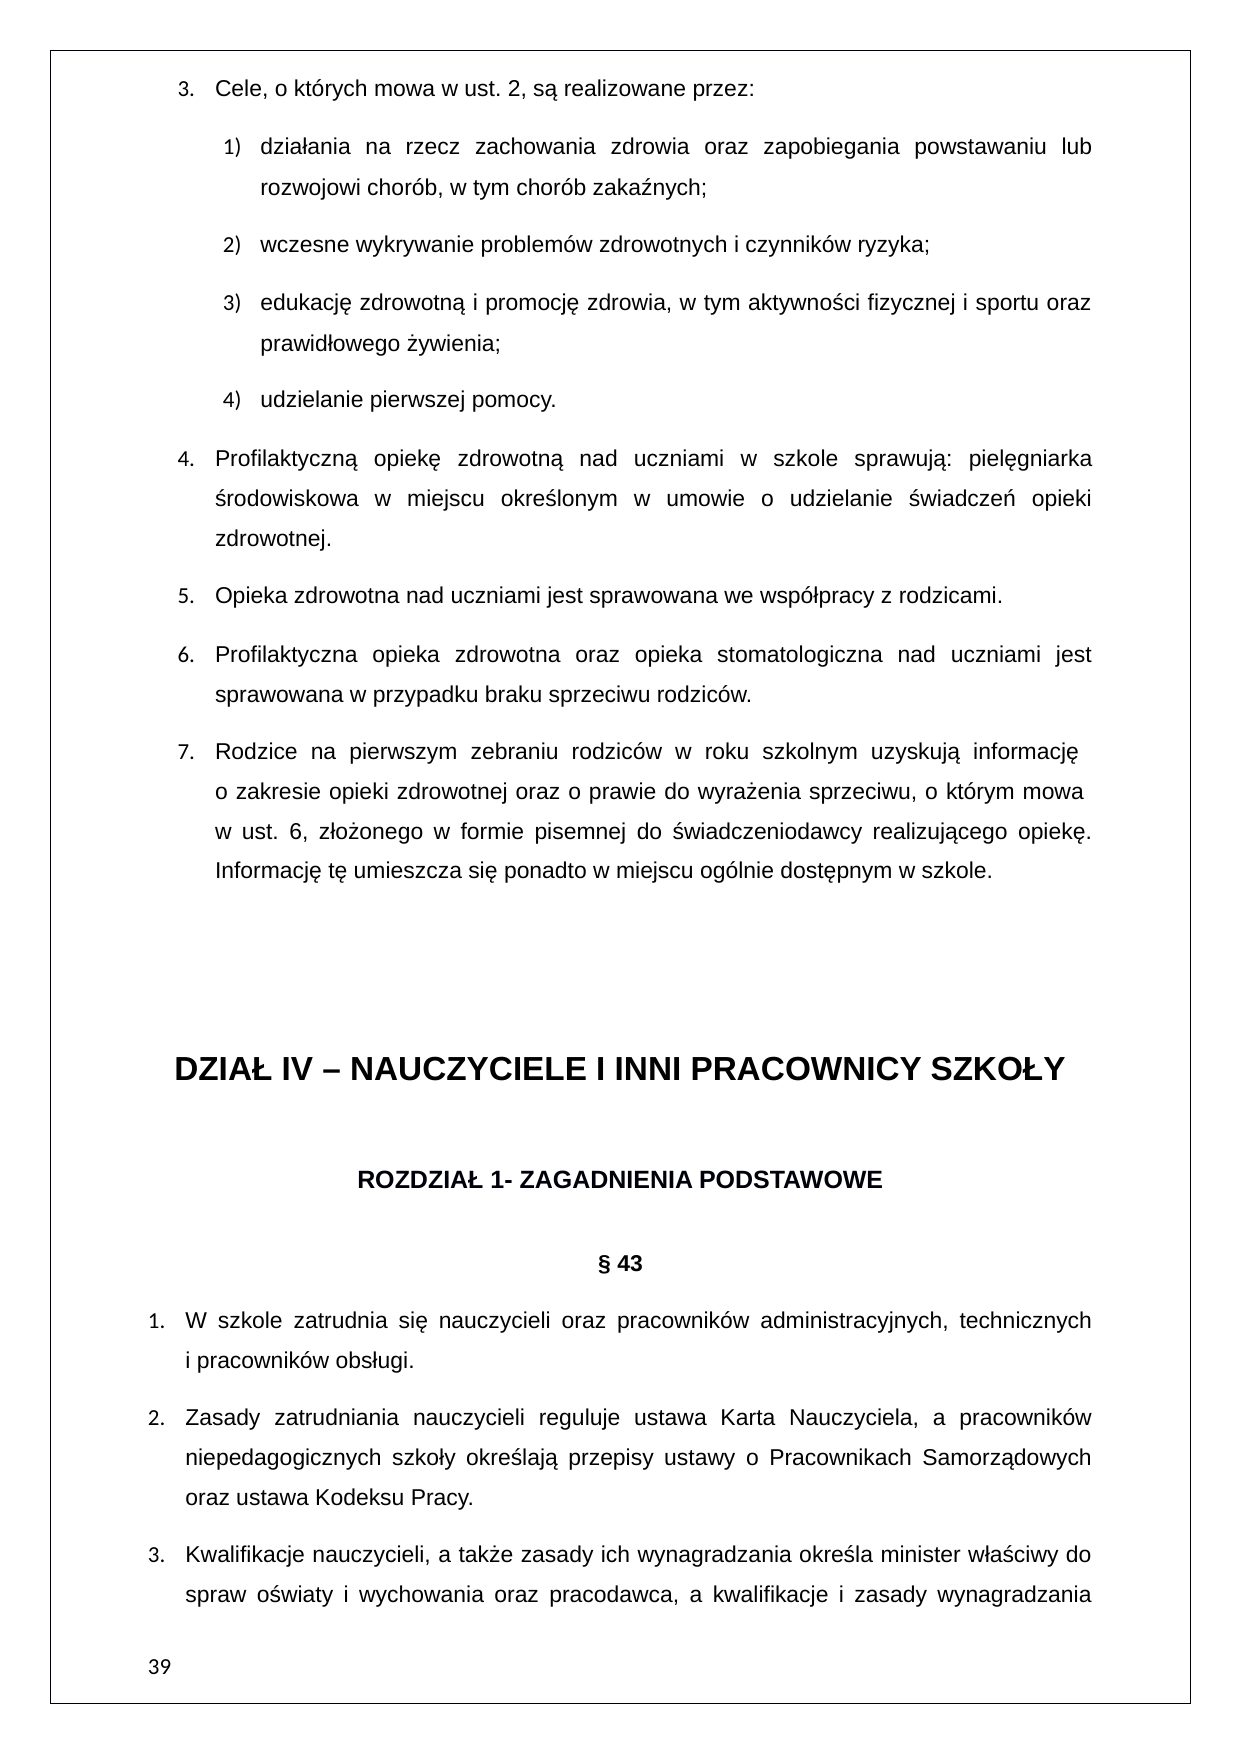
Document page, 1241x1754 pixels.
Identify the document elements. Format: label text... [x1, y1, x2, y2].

list Rodzice na pierwszym zebraniu rodziców w roku szkolnym uzyskują informację o zakresie opieki zdrowotnej oraz o prawie do wyrażenia sprzeciwu, o którym mowa w ust. 6, złożonego w formie pisemnej do świadczeniodawcy realizującego opiekę. Informację tę umieszcza się ponadto w miejscu ogólnie dostępnym w szkole. [177, 737, 1092, 883]
text § 43 [148, 1249, 1092, 1276]
subtitle ROZDZIAŁ 1- ZAGADNIENIA PODSTAWOWE [148, 1165, 1092, 1193]
list Opieka zdrowotna nad uczniami jest sprawowana we współpracy z rodzicami. [177, 581, 1092, 609]
list Zasady zatrudniania nauczycieli reguluje ustawa Karta Nauczyciela, a pracowników niepedagogicznych szkoły określają przepisy ustawy o Pracownikach Samorządowych oraz ustawa Kodeksu Pracy. [148, 1403, 1092, 1510]
list edukację zdrowotną i promocję zdrowia, w tym aktywności fizycznej i sportu oraz prawidłowego żywienia; [223, 288, 1092, 356]
list Kwalifikacje nauczycieli, a także zasady ich wynagradzania określa minister właściwy do spraw oświaty i wychowania oraz pracodawca, a kwalifikacje i zasady wynagradzania [148, 1540, 1092, 1607]
list W szkole zatrudnia się nauczycieli oraz pracowników administracyjnych, technicznych i pracowników obsługi. [148, 1306, 1092, 1373]
list działania na rzecz zachowania zdrowia oraz zapobiegania powstawaniu lub rozwojowi chorób, w tym chorób zakaźnych; [223, 132, 1092, 200]
list Profilaktyczna opieka zdrowotna oraz opieka stomatologiczna nad uczniami jest sprawowana w przypadku braku sprzeciwu rodziców. [177, 640, 1092, 707]
subtitle DZIAŁ IV – NAUCZYCIELE I INNI PRACOWNICY SZKOŁY [148, 1049, 1092, 1088]
list wczesne wykrywanie problemów zdrowotnych i czynników ryzyka; [223, 230, 1092, 258]
list Cele, o których mowa w ust. 2, są realizowane przez: [177, 74, 1092, 102]
list Profilaktyczną opiekę zdrowotną nad uczniami w szkole sprawują: pielęgniarka środowiskowa w miejscu określonym w umowie o udzielanie świadczeń opieki zdrowotnej. [177, 444, 1092, 551]
list udzielanie pierwszej pomocy. [223, 386, 1092, 414]
